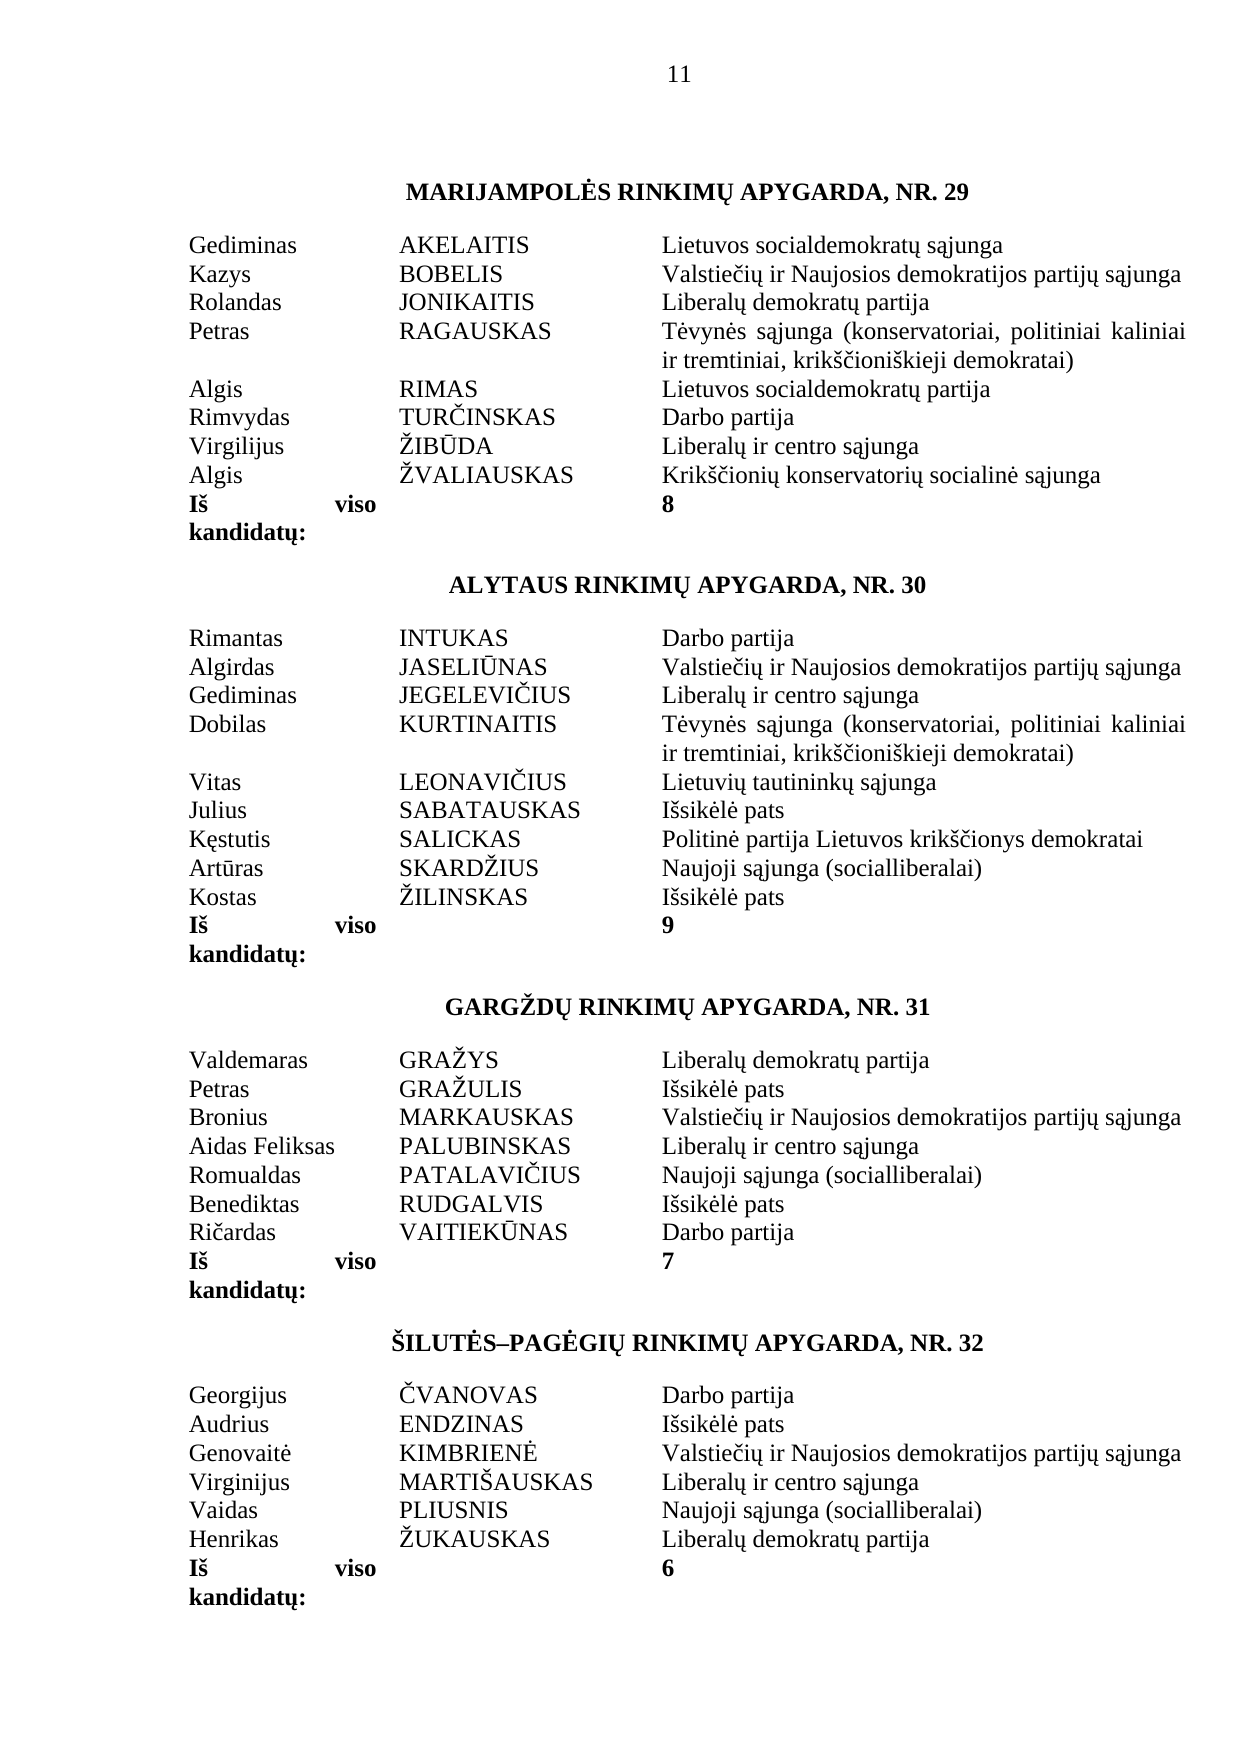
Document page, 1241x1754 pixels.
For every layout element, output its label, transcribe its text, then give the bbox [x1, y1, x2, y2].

table_cell [177, 968, 388, 992]
table_cell [650, 1357, 1198, 1381]
table_cell GRAŽULIS [388, 1074, 650, 1102]
table_cell BOBELIS [388, 259, 650, 287]
table_cell Gediminas [177, 230, 388, 259]
table_cell [650, 546, 1198, 570]
table_cell Tėvynės sąjunga (konservatoriai, politiniai kaliniai ir tremtiniai, krikščioniškieji demokratai) [650, 709, 1198, 767]
table_cell [388, 1553, 650, 1611]
table_cell GARGŽDŲ RINKIMŲ APYGARDA, NR. 31 [177, 992, 1198, 1021]
table_cell [177, 1357, 388, 1381]
table_cell Kostas [177, 882, 388, 911]
table_cell Naujoji sąjunga (socialliberalai) [650, 1160, 1198, 1189]
table_cell [388, 1304, 650, 1328]
table_cell Romualdas [177, 1160, 388, 1189]
table_cell Valdemaras [177, 1045, 388, 1074]
table_cell Lietuvos socialdemokratų partija [650, 374, 1198, 402]
table_cell Artūras [177, 853, 388, 882]
table_cell Kazys [177, 259, 388, 287]
table_cell Algirdas [177, 652, 388, 681]
table_cell Iš viso kandidatų: [177, 1553, 388, 1611]
table_cell KIMBRIENĖ [388, 1438, 650, 1467]
table_cell Virgilijus [177, 431, 388, 460]
table_cell Valstiečių ir Naujosios demokratijos partijų sąjunga [650, 1438, 1198, 1467]
table_cell SKARDŽIUS [388, 853, 650, 882]
table_cell Išsikėlė pats [650, 796, 1198, 824]
table_cell Julius [177, 796, 388, 824]
table_cell Lietuvių tautininkų sąjunga [650, 767, 1198, 796]
table_cell [388, 968, 650, 992]
table_cell Darbo partija [650, 623, 1198, 652]
table_cell RAGAUSKAS [388, 316, 650, 374]
table_cell Darbo partija [650, 1381, 1198, 1409]
table_cell [177, 1021, 388, 1045]
table_cell GRAŽYS [388, 1045, 650, 1074]
table_cell [177, 546, 388, 570]
table_cell Rimvydas [177, 403, 388, 431]
table_cell [650, 599, 1198, 623]
table_cell PALUBINSKAS [388, 1131, 650, 1160]
table_cell Liberalų ir centro sąjunga [650, 1467, 1198, 1496]
table_cell Išsikėlė pats [650, 1409, 1198, 1438]
table_cell SABATAUSKAS [388, 796, 650, 824]
table_cell Vitas [177, 767, 388, 796]
table_cell Genovaitė [177, 1438, 388, 1467]
table_cell Bronius [177, 1103, 388, 1131]
table_cell Naujoji sąjunga (socialliberalai) [650, 853, 1198, 882]
table_cell JEGELEVIČIUS [388, 681, 650, 709]
table_cell Išsikėlė pats [650, 1074, 1198, 1102]
table_cell 8 [650, 489, 1198, 546]
table_cell PATALAVIČIUS [388, 1160, 650, 1189]
table_cell Politinė partija Lietuvos krikščionys demokratai [650, 824, 1198, 853]
table_cell Krikščionių konservatorių socialinė sąjunga [650, 460, 1198, 489]
table_cell Valstiečių ir Naujosios demokratijos partijų sąjunga [650, 259, 1198, 287]
table_cell [650, 968, 1198, 992]
table_cell ŽIBŪDA [388, 431, 650, 460]
table_cell JASELIŪNAS [388, 652, 650, 681]
table_cell ČVANOVAS [388, 1381, 650, 1409]
table_cell [388, 206, 650, 230]
table_cell MARTIŠAUSKAS [388, 1467, 650, 1496]
table_cell 9 [650, 911, 1198, 968]
table_cell Iš viso kandidatų: [177, 1246, 388, 1304]
table_cell Darbo partija [650, 403, 1198, 431]
table_cell [177, 1304, 388, 1328]
table_cell Petras [177, 1074, 388, 1102]
table_cell [177, 599, 388, 623]
table_cell [388, 599, 650, 623]
table_cell Henrikas [177, 1524, 388, 1553]
table_cell [650, 1611, 1198, 1635]
table_cell ENDZINAS [388, 1409, 650, 1438]
table_cell LEONAVIČIUS [388, 767, 650, 796]
table_cell Rolandas [177, 288, 388, 316]
table_cell Ričardas [177, 1218, 388, 1246]
table_cell Naujoji sąjunga (socialliberalai) [650, 1496, 1198, 1524]
table_cell 6 [650, 1553, 1198, 1611]
table_cell [650, 206, 1198, 230]
table_cell [177, 1611, 388, 1635]
table_cell MARIJAMPOLĖS RINKIMŲ APYGARDA, NR. 29 [177, 177, 1198, 206]
table_cell Audrius [177, 1409, 388, 1438]
table_cell ŽUKAUSKAS [388, 1524, 650, 1553]
table_cell Benediktas [177, 1189, 388, 1217]
table_cell TURČINSKAS [388, 403, 650, 431]
table_cell Aidas Feliksas [177, 1131, 388, 1160]
table_cell Dobilas [177, 709, 388, 767]
table_cell KURTINAITIS [388, 709, 650, 767]
table_cell Liberalų demokratų partija [650, 1045, 1198, 1074]
table_cell 7 [650, 1246, 1198, 1304]
table_cell [388, 1611, 650, 1635]
table_cell [388, 489, 650, 546]
table_cell Algis [177, 460, 388, 489]
table_cell AKELAITIS [388, 230, 650, 259]
table_cell Georgijus [177, 1381, 388, 1409]
table_cell Liberalų ir centro sąjunga [650, 431, 1198, 460]
table_cell PLIUSNIS [388, 1496, 650, 1524]
table_cell Gediminas [177, 681, 388, 709]
table_cell [388, 1021, 650, 1045]
table_cell Vaidas [177, 1496, 388, 1524]
table_cell Lietuvos socialdemokratų sąjunga [650, 230, 1198, 259]
table_cell Darbo partija [650, 1218, 1198, 1246]
table_cell Virginijus [177, 1467, 388, 1496]
table_cell [388, 1246, 650, 1304]
table_cell MARKAUSKAS [388, 1103, 650, 1131]
table_cell [177, 206, 388, 230]
table_cell [650, 1304, 1198, 1328]
table_cell Valstiečių ir Naujosios demokratijos partijų sąjunga [650, 652, 1198, 681]
table_cell INTUKAS [388, 623, 650, 652]
table_cell [388, 546, 650, 570]
table_cell Valstiečių ir Naujosios demokratijos partijų sąjunga [650, 1103, 1198, 1131]
table_cell JONIKAITIS [388, 288, 650, 316]
table_cell Kęstutis [177, 824, 388, 853]
table_cell RUDGALVIS [388, 1189, 650, 1217]
table_cell Iš viso kandidatų: [177, 489, 388, 546]
table_cell VAITIEKŪNAS [388, 1218, 650, 1246]
table_cell Tėvynės sąjunga (konservatoriai, politiniai kaliniai ir tremtiniai, krikščioniškieji demokratai) [650, 316, 1198, 374]
table_cell [388, 911, 650, 968]
table_cell ALYTAUS RINKIMŲ APYGARDA, NR. 30 [177, 570, 1198, 599]
table_cell SALICKAS [388, 824, 650, 853]
table_cell Algis [177, 374, 388, 402]
table_cell ŠILUTĖS–PAGĖGIŲ RINKIMŲ APYGARDA, NR. 32 [177, 1328, 1198, 1357]
table_cell ŽVALIAUSKAS [388, 460, 650, 489]
table_cell Rimantas [177, 623, 388, 652]
table_cell ŽILINSKAS [388, 882, 650, 911]
table_cell Petras [177, 316, 388, 374]
table_cell Iš viso kandidatų: [177, 911, 388, 968]
table_cell [388, 1357, 650, 1381]
table_cell Liberalų demokratų partija [650, 1524, 1198, 1553]
table_cell Liberalų ir centro sąjunga [650, 681, 1198, 709]
table_cell Išsikėlė pats [650, 1189, 1198, 1217]
table_cell [650, 1021, 1198, 1045]
table_cell RIMAS [388, 374, 650, 402]
table_cell Liberalų ir centro sąjunga [650, 1131, 1198, 1160]
table_cell Išsikėlė pats [650, 882, 1198, 911]
table_cell Liberalų demokratų partija [650, 288, 1198, 316]
